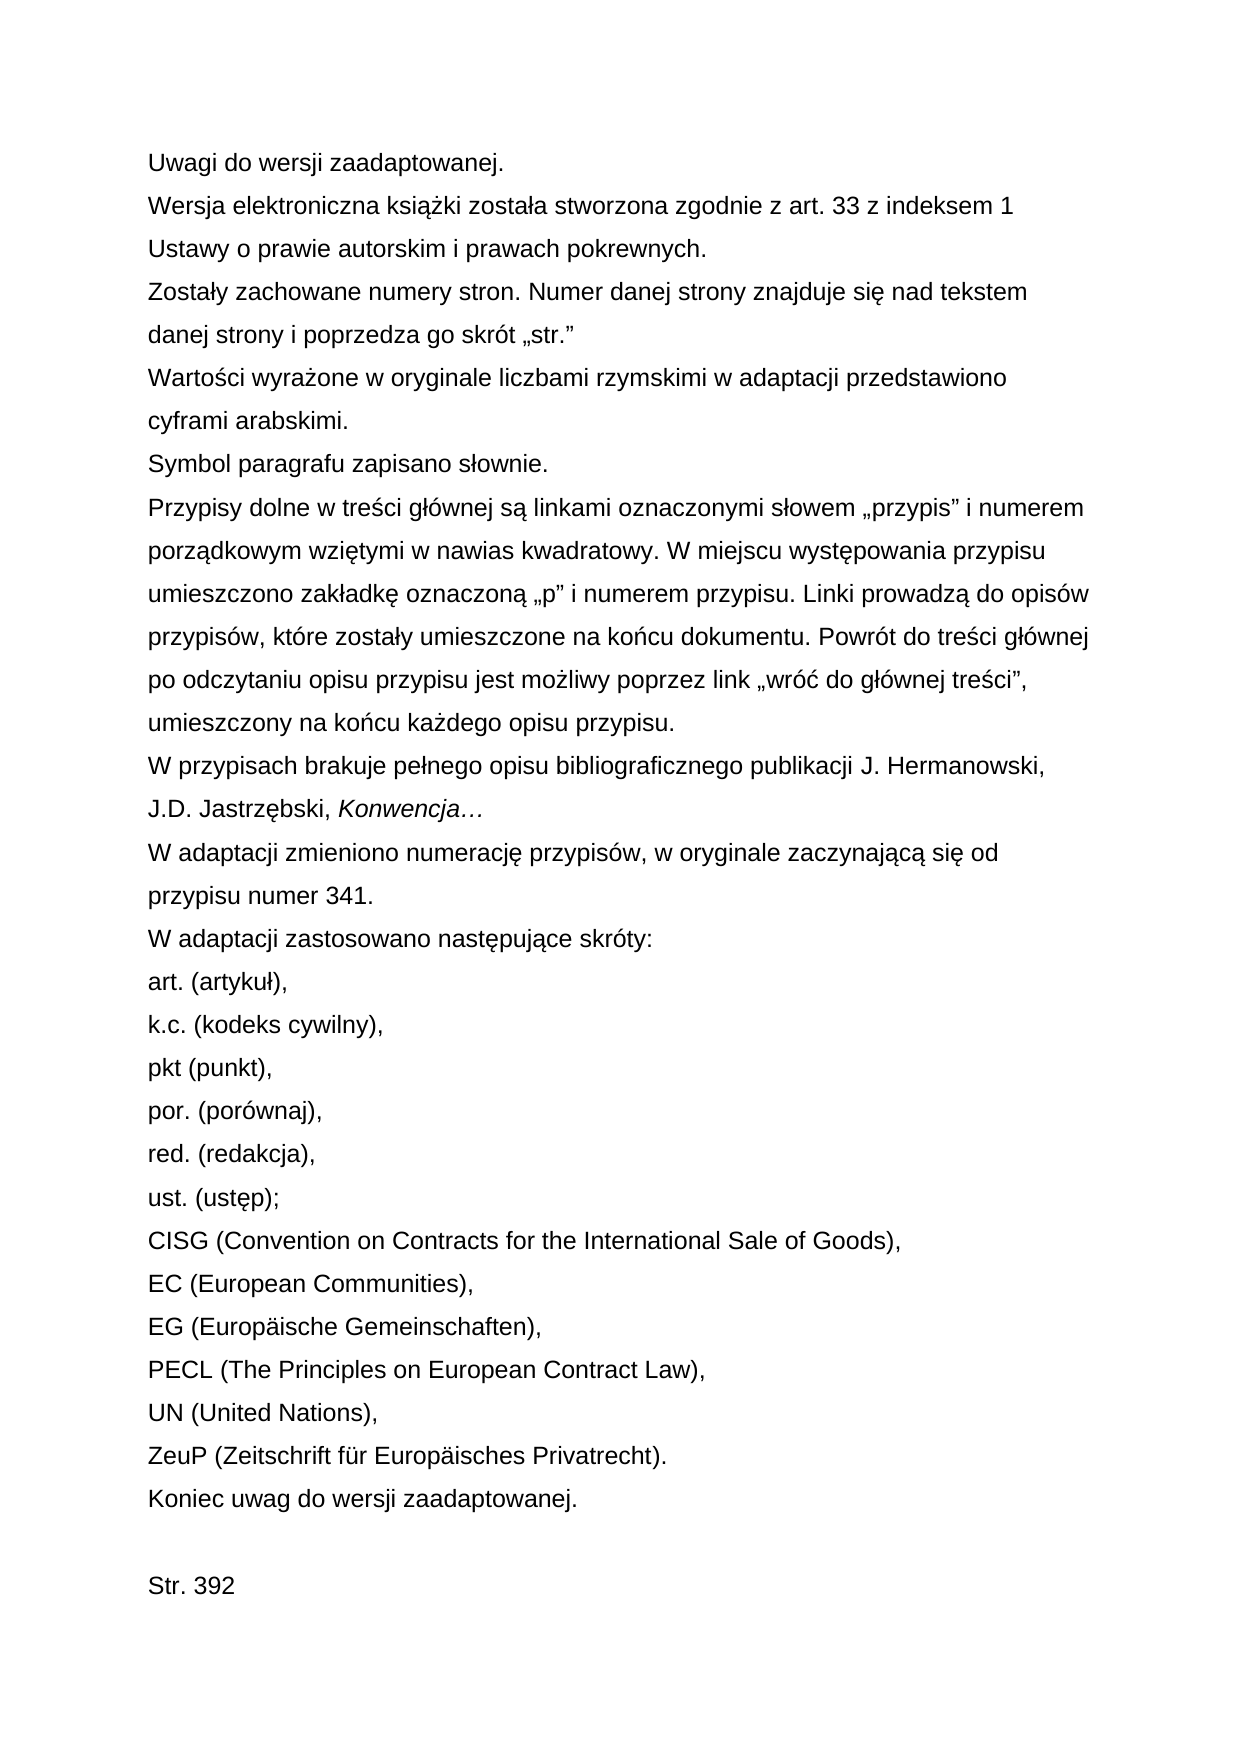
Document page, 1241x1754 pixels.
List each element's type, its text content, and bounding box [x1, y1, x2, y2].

text ZeuP (Zeitschrift für Europäisches Privatrecht). [148, 1441, 1093, 1470]
text Przypisy dolne w treści głównej są linkami oznaczonymi słowem „przypis” i numerem porządkowym wziętymi w nawias kwadratowy. W miejscu występowania przypisu umieszczono zakładkę oznaczoną „p” i numerem przypisu. Linki prowadzą do opisów przypisów, które zostały umieszczone na końcu dokumentu. Powrót do treści głównej po odczytaniu opisu przypisu jest możliwy poprzez link „wróć do głównej treści”, umieszczony na końcu każdego opisu przypisu. [148, 493, 1093, 737]
text k.c. (kodeks cywilny), [148, 1010, 1093, 1039]
text W adaptacji zastosowano następujące skróty: [148, 924, 1093, 953]
text EG (Europäische Gemeinschaften), [148, 1312, 1093, 1341]
text pkt (punkt), [148, 1053, 1093, 1082]
text PECL (The Principles on European Contract Law), [148, 1355, 1093, 1384]
text Zostały zachowane numery stron. Numer danej strony znajduje się nad tekstem danej strony i poprzedza go skrót „str.” [148, 277, 1093, 349]
text red. (redakcja), [148, 1139, 1093, 1168]
text W przypisach brakuje pełnego opisu bibliograficznego publikacji J. Hermanowski, J.D. Jastrzębski, Konwencja… [148, 751, 1093, 823]
text Str. 392 [148, 1571, 1093, 1599]
text Wartości wyrażone w oryginale liczbami rzymskimi w adaptacji przedstawiono cyframi arabskimi. [148, 363, 1093, 435]
text W adaptacji zmieniono numerację przypisów, w oryginale zaczynającą się od przypisu numer 341. [148, 838, 1093, 909]
text Uwagi do wersji zaadaptowanej. [148, 148, 1093, 176]
text Wersja elektroniczna książki została stworzona zgodnie z art. 33 z indeksem 1 Ustawy o prawie autorskim i prawach pokrewnych. [148, 191, 1093, 263]
text CISG (Convention on Contracts for the International Sale of Goods), [148, 1226, 1093, 1254]
text art. (artykuł), [148, 967, 1093, 996]
text Koniec uwag do wersji zaadaptowanej. [148, 1484, 1093, 1513]
text por. (porównaj), [148, 1096, 1093, 1125]
text EC (European Communities), [148, 1269, 1093, 1298]
text UN (United Nations), [148, 1398, 1093, 1427]
text Symbol paragrafu zapisano słownie. [148, 449, 1093, 478]
text ust. (ustęp); [148, 1183, 1093, 1211]
